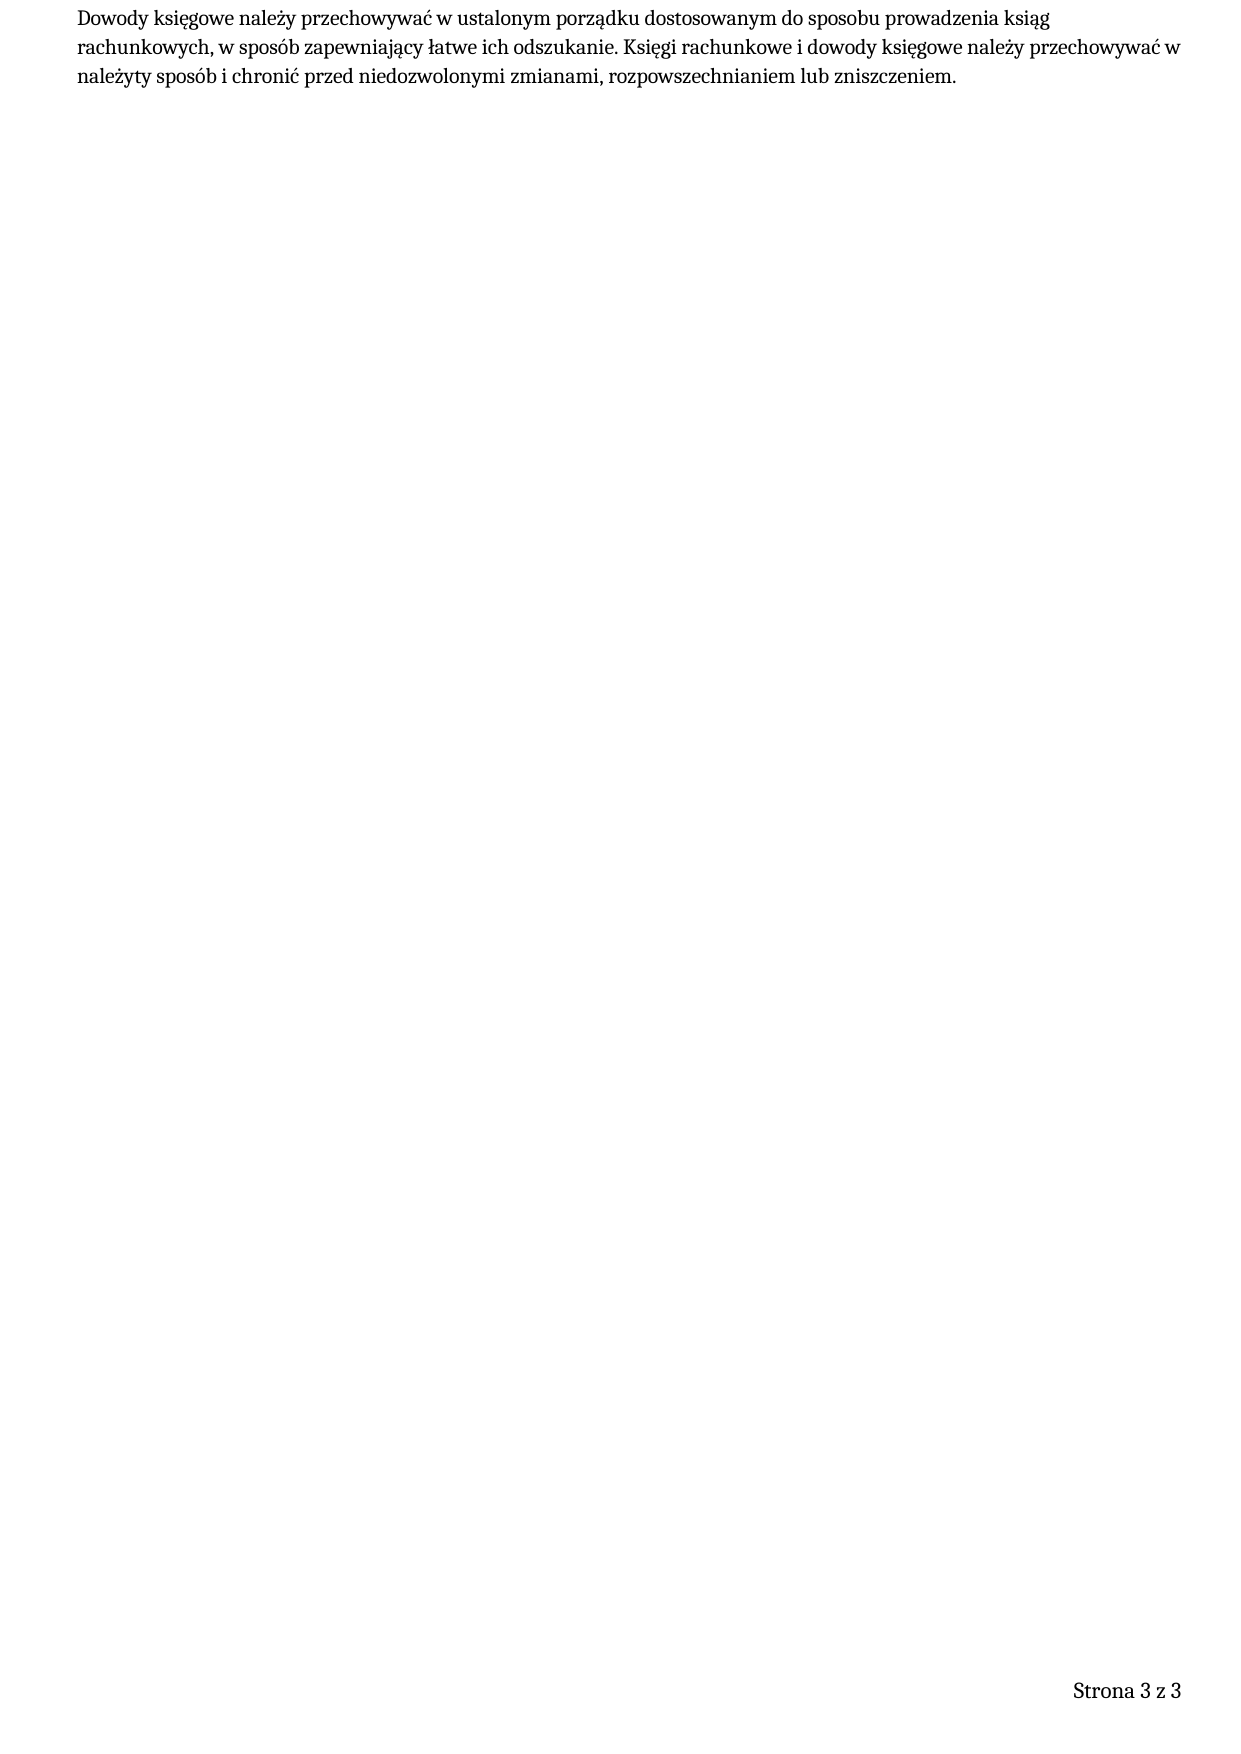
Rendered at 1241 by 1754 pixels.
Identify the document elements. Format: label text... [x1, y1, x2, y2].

text Dowody księgowe należy przechowywać w ustalonym porządku dostosowanym do sposobu prowadzenia ksiąg rachunkowych, w sposób zapewniający łatwe ich odszukanie. Księgi rachunkowe i dowody księgowe należy przechowywać w należyty sposób i chronić przed niedozwolonymi zmianami, rozpowszechnianiem lub zniszczeniem. [77, 6, 1181, 89]
